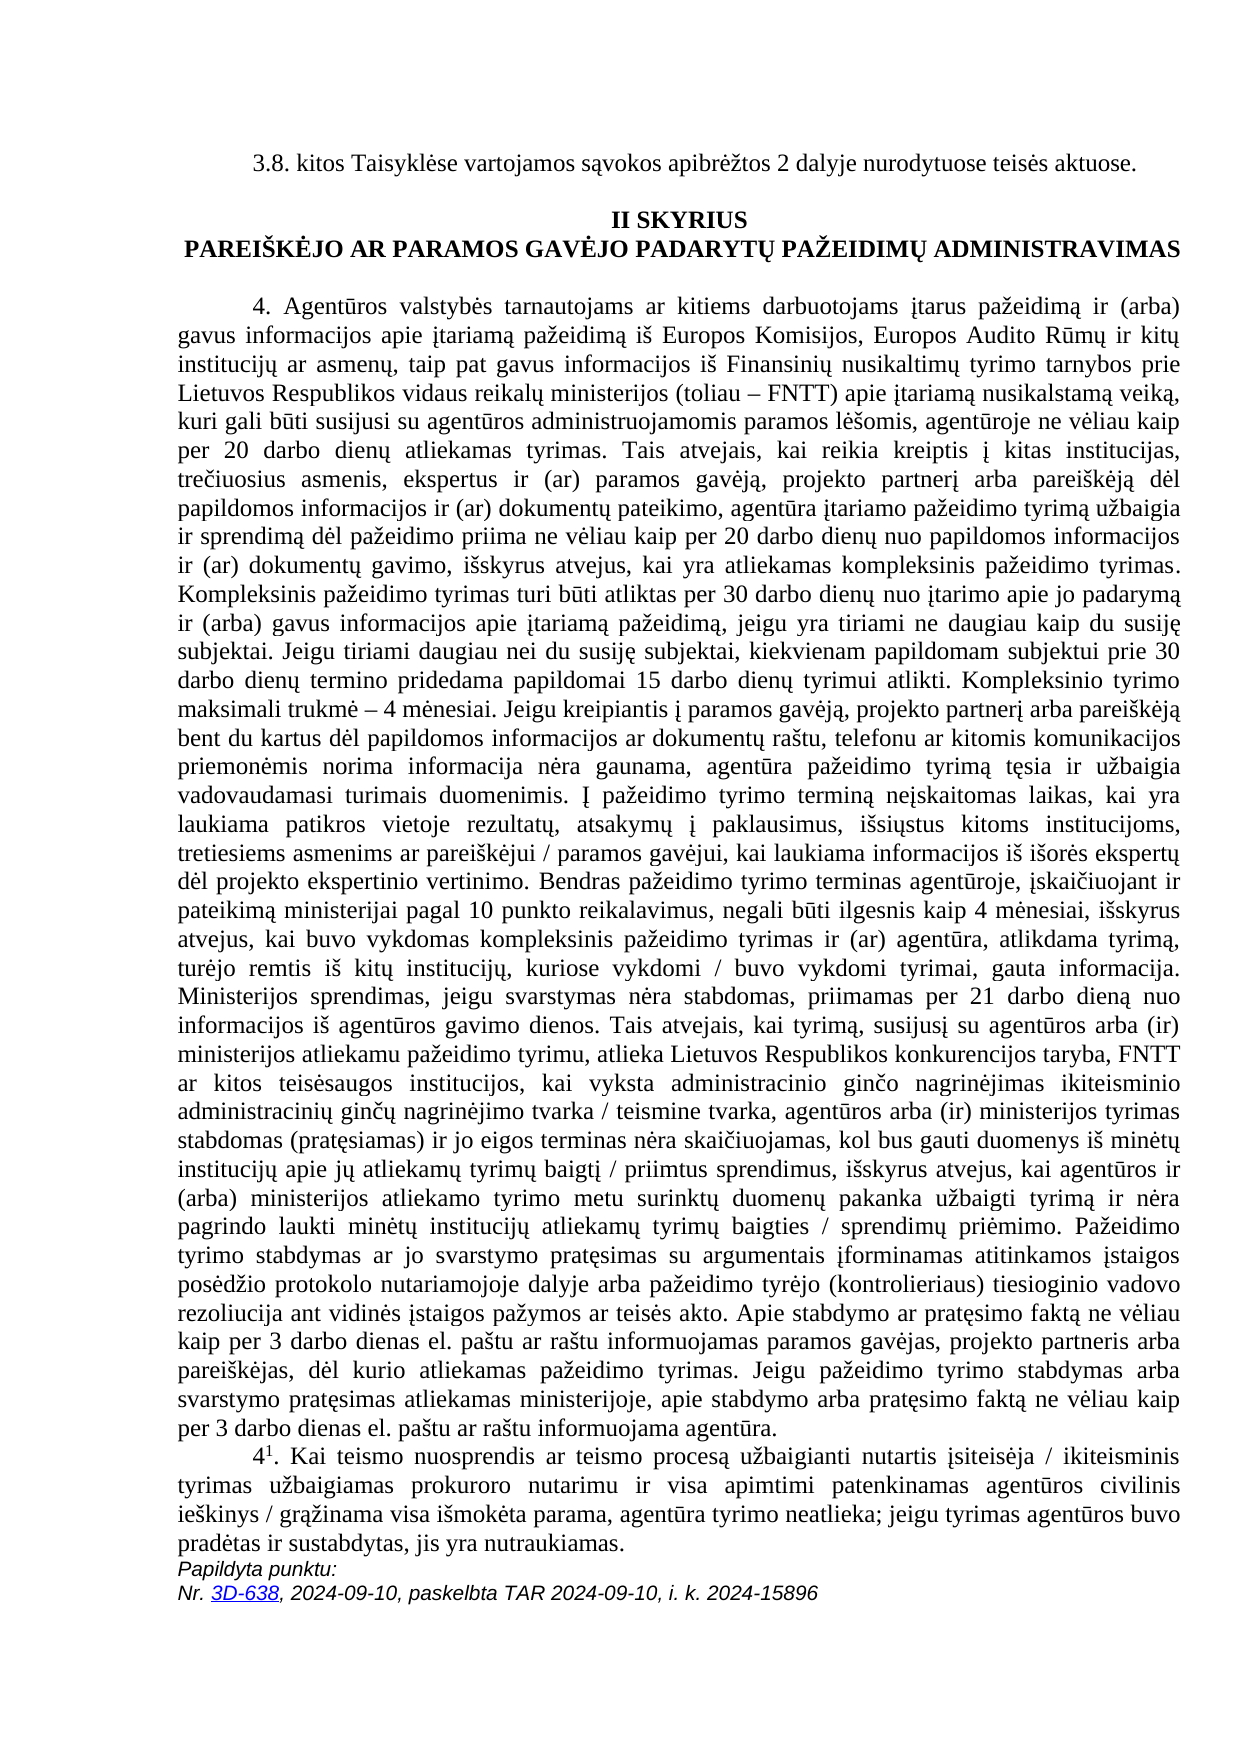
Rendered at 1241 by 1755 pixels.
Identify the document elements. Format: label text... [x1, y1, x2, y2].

text 4. Agentūros valstybės tarnautojams ar kitiems darbuotojams įtarus pažeidimą ir (arba) gavus informacijos apie įtariamą pažeidimą iš Europos Komisijos, Europos Audito Rūmų ir kitų institucijų ar asmenų, taip pat gavus informacijos iš Finansinių nusikaltimų tyrimo tarnybos prie Lietuvos Respublikos vidaus reikalų ministerijos (toliau – FNTT) apie įtariamą nusikalstamą veiką, kuri gali būti susijusi su agentūros administruojamomis paramos lėšomis, agentūroje ne vėliau kaip per 20 darbo dienų atliekamas tyrimas. Tais atvejais, kai reikia kreiptis į kitas institucijas, trečiuosius asmenis, ekspertus ir (ar) paramos gavėją, projekto partnerį arba pareiškėją dėl papildomos informacijos ir (ar) dokumentų pateikimo, agentūra įtariamo pažeidimo tyrimą užbaigia ir sprendimą dėl pažeidimo priima ne vėliau kaip per 20 darbo dienų nuo papildomos informacijos ir (ar) dokumentų gavimo, išskyrus atvejus, kai yra atliekamas kompleksinis pažeidimo tyrimas. Kompleksinis pažeidimo tyrimas turi būti atliktas per 30 darbo dienų nuo įtarimo apie jo padarymą ir (arba) gavus informacijos apie įtariamą pažeidimą, jeigu yra tiriami ne daugiau kaip du susiję subjektai. Jeigu tiriami daugiau nei du susiję subjektai, kiekvienam papildomam subjektui prie 30 darbo dienų termino pridedama papildomai 15 darbo dienų tyrimui atlikti. Kompleksinio tyrimo maksimali trukmė – 4 mėnesiai. Jeigu kreipiantis į paramos gavėją, projekto partnerį arba pareiškėją bent du kartus dėl papildomos informacijos ar dokumentų raštu, telefonu ar kitomis komunikacijos priemonėmis norima informacija nėra gaunama, agentūra pažeidimo tyrimą tęsia ir užbaigia vadovaudamasi turimais duomenimis. Į pažeidimo tyrimo terminą neįskaitomas laikas, kai yra laukiama patikros vietoje rezultatų, atsakymų į paklausimus, išsiųstus kitoms institucijoms, tretiesiems asmenims ar pareiškėjui / paramos gavėjui, kai laukiama informacijos iš išorės ekspertų dėl projekto ekspertinio vertinimo. Bendras pažeidimo tyrimo terminas agentūroje, įskaičiuojant ir pateikimą ministerijai pagal 10 punkto reikalavimus, negali būti ilgesnis kaip 4 mėnesiai, išskyrus atvejus, kai buvo vykdomas kompleksinis pažeidimo tyrimas ir (ar) agentūra, atlikdama tyrimą, turėjo remtis iš kitų institucijų, kuriose vykdomi / buvo vykdomi tyrimai, gauta informacija. Ministerijos sprendimas, jeigu svarstymas nėra stabdomas, priimamas per 21 darbo dieną nuo informacijos iš agentūros gavimo dienos. Tais atvejais, kai tyrimą, susijusį su agentūros arba (ir) ministerijos atliekamu pažeidimo tyrimu, atlieka Lietuvos Respublikos konkurencijos taryba, FNTT ar kitos teisėsaugos institucijos, kai vyksta administracinio ginčo nagrinėjimas ikiteisminio administracinių ginčų nagrinėjimo tvarka / teismine tvarka, agentūros arba (ir) ministerijos tyrimas stabdomas (pratęsiamas) ir jo eigos terminas nėra skaičiuojamas, kol bus gauti duomenys iš minėtų institucijų apie jų atliekamų tyrimų baigtį / priimtus sprendimus, išskyrus atvejus, kai agentūros ir (arba) ministerijos atliekamo tyrimo metu surinktų duomenų pakanka užbaigti tyrimą ir nėra pagrindo laukti minėtų institucijų atliekamų tyrimų baigties / sprendimų priėmimo. Pažeidimo tyrimo stabdymas ar jo svarstymo pratęsimas su argumentais įforminamas atitinkamos įstaigos posėdžio protokolo nutariamojoje dalyje arba pažeidimo tyrėjo (kontrolieriaus) tiesioginio vadovo rezoliucija ant vidinės įstaigos pažymos ar teisės akto. Apie stabdymo ar pratęsimo faktą ne vėliau kaip per 3 darbo dienas el. paštu ar raštu informuojamas paramos gavėjas, projekto partneris arba pareiškėjas, dėl kurio atliekamas pažeidimo tyrimas. Jeigu pažeidimo tyrimo stabdymas arba svarstymo pratęsimas atliekamas ministerijoje, apie stabdymo arba pratęsimo faktą ne vėliau kaip per 3 darbo dienas el. paštu ar raštu informuojama agentūra. [177, 291, 1181, 1441]
text 41. Kai teismo nuosprendis ar teismo procesą užbaigianti nutartis įsiteisėja / ikiteisminis tyrimas užbaigiamas prokuroro nutarimu ir visa apimtimi patenkinamas agentūros civilinis ieškinys / grąžinama visa išmokėta parama, agentūra tyrimo neatlieka; jeigu tyrimas agentūros buvo pradėtas ir sustabdytas, jis yra nutraukiamas. [177, 1441, 1181, 1556]
text Papildyta punktu: [177, 1556, 1181, 1580]
text Nr. 3D-638, 2024-09-10, paskelbta TAR 2024-09-10, i. k. 2024-15896 [177, 1580, 1181, 1604]
text PAREIŠKĖJO AR PARAMOS GAVĖJO PADARYTŲ PAŽEIDIMŲ ADMINISTRAVIMAS [177, 234, 1181, 263]
text 3.8. kitos Taisyklėse vartojamos sąvokos apibrėžtos 2 dalyje nurodytuose teisės aktuose. [177, 148, 1181, 176]
text II SKYRIUS [177, 205, 1181, 234]
